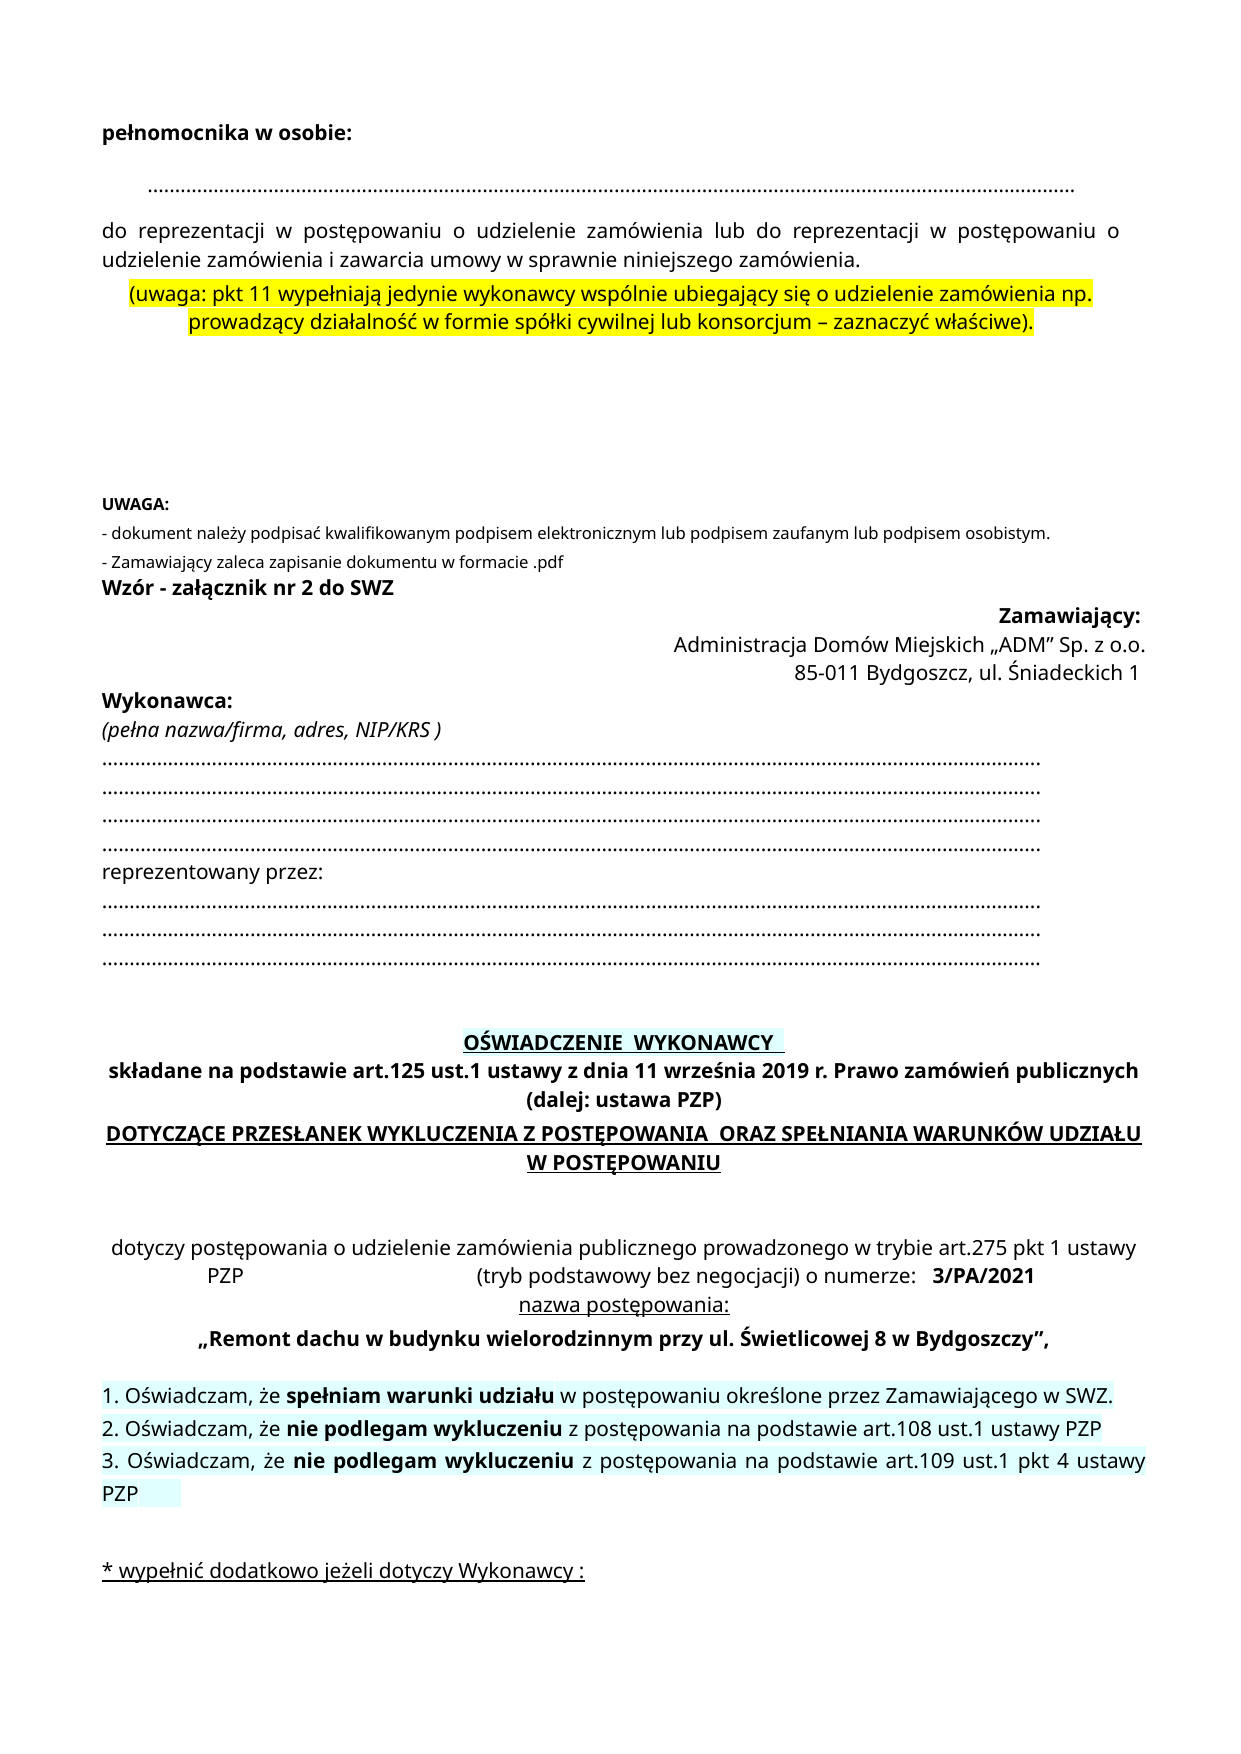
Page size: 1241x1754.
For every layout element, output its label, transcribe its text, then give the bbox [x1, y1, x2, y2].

text do reprezentacji w postępowaniu o udzielenie zamówienia lub do reprezentacji w postępowaniu o udzielenie zamówienia i zawarcia umowy w sprawnie niniejszego zamówienia. [102, 216, 1121, 273]
text 3. Oświadczam, że nie podlegam wykluczeniu z postępowania na podstawie art.109 ust.1 pkt 4 ustawy PZP [102, 1446, 1146, 1507]
text 85-011 Bydgoszcz, ul. Śniadeckich 1 [102, 658, 1146, 687]
text - Zamawiający zaleca zapisanie dokumentu w formacie .pdf [102, 550, 1146, 573]
text - dokument należy podpisać kwalifikowanym podpisem elektronicznym lub podpisem zaufanym lub podpisem osobistym. [102, 522, 1146, 544]
text ……………………………………………………………………………………………………………………………………………………... [102, 743, 1146, 772]
text 2. Oświadczam, że nie podlegam wykluczeniu z postępowania na podstawie art.108 ust.1 ustawy PZP [102, 1414, 1146, 1442]
text składane na podstawie art.125 ust.1 ustawy z dnia 11 września 2019 r. Prawo zamówień publicznych (dalej: ustawa PZP) [102, 1056, 1146, 1113]
text * wypełnić dodatkowo jeżeli dotyczy Wykonawcy : [102, 1556, 1146, 1584]
text ……………………………………………………………………………………………………………………………………………………… [102, 943, 1146, 971]
text nazwa postępowania: [102, 1290, 1146, 1318]
text .…………………………………………………………………………………………………………………………………………………… [102, 170, 1121, 198]
text dotyczy postępowania o udzielenie zamówienia publicznego prowadzonego w trybie art.275 pkt 1 ustawy PZP (tryb podstawowy bez negocjacji) o numerze: 3/PA/2021 [102, 1233, 1146, 1290]
text Wzór - załącznik nr 2 do SWZ [102, 573, 1146, 601]
text (uwaga: pkt 11 wypełniają jedynie wykonawcy wspólnie ubiegający się o udzielenie zamówienia np. prowadzący działalność w formie spółki cywilnej lub konsorcjum – zaznaczyć właściwe). [102, 279, 1121, 336]
text ……………………………………………………………………………………………………………………………………………………... [102, 772, 1146, 800]
text Zamawiający: [102, 601, 1146, 630]
text UWAGA: [102, 493, 1146, 516]
text (pełna nazwa/firma, adres, NIP/KRS ) [102, 715, 1146, 743]
text 1. Oświadczam, że spełniam warunki udziału w postępowaniu określone przez Zamawiającego w SWZ. [102, 1381, 1146, 1409]
text OŚWIADCZENIE WYKONAWCY [102, 1028, 1146, 1056]
text pełnomocnika w osobie: [102, 118, 1121, 147]
text „Remont dachu w budynku wielorodzinnym przy ul. Świetlicowej 8 w Bydgoszczy”, [102, 1324, 1146, 1353]
text Administracja Domów Miejskich „ADM” Sp. z o.o. [102, 630, 1146, 658]
text ……………………………………………………………………………………………………………………………………………………... [102, 829, 1146, 857]
text ……………………………………………………………………………………………………………………………………………………... [102, 800, 1146, 829]
text ……………………………………………………………………………………………………………………………………………………... [102, 914, 1146, 943]
text DOTYCZĄCE PRZESŁANEK WYKLUCZENIA Z POSTĘPOWANIA ORAZ SPEŁNIANIA WARUNKÓW UDZIAŁU W POSTĘPOWANIU [102, 1119, 1146, 1176]
text reprezentowany przez: [102, 857, 1146, 886]
text Wykonawca: [102, 687, 1146, 715]
text ……………………………………………………………………………………………………………………………………………………... [102, 886, 1146, 914]
